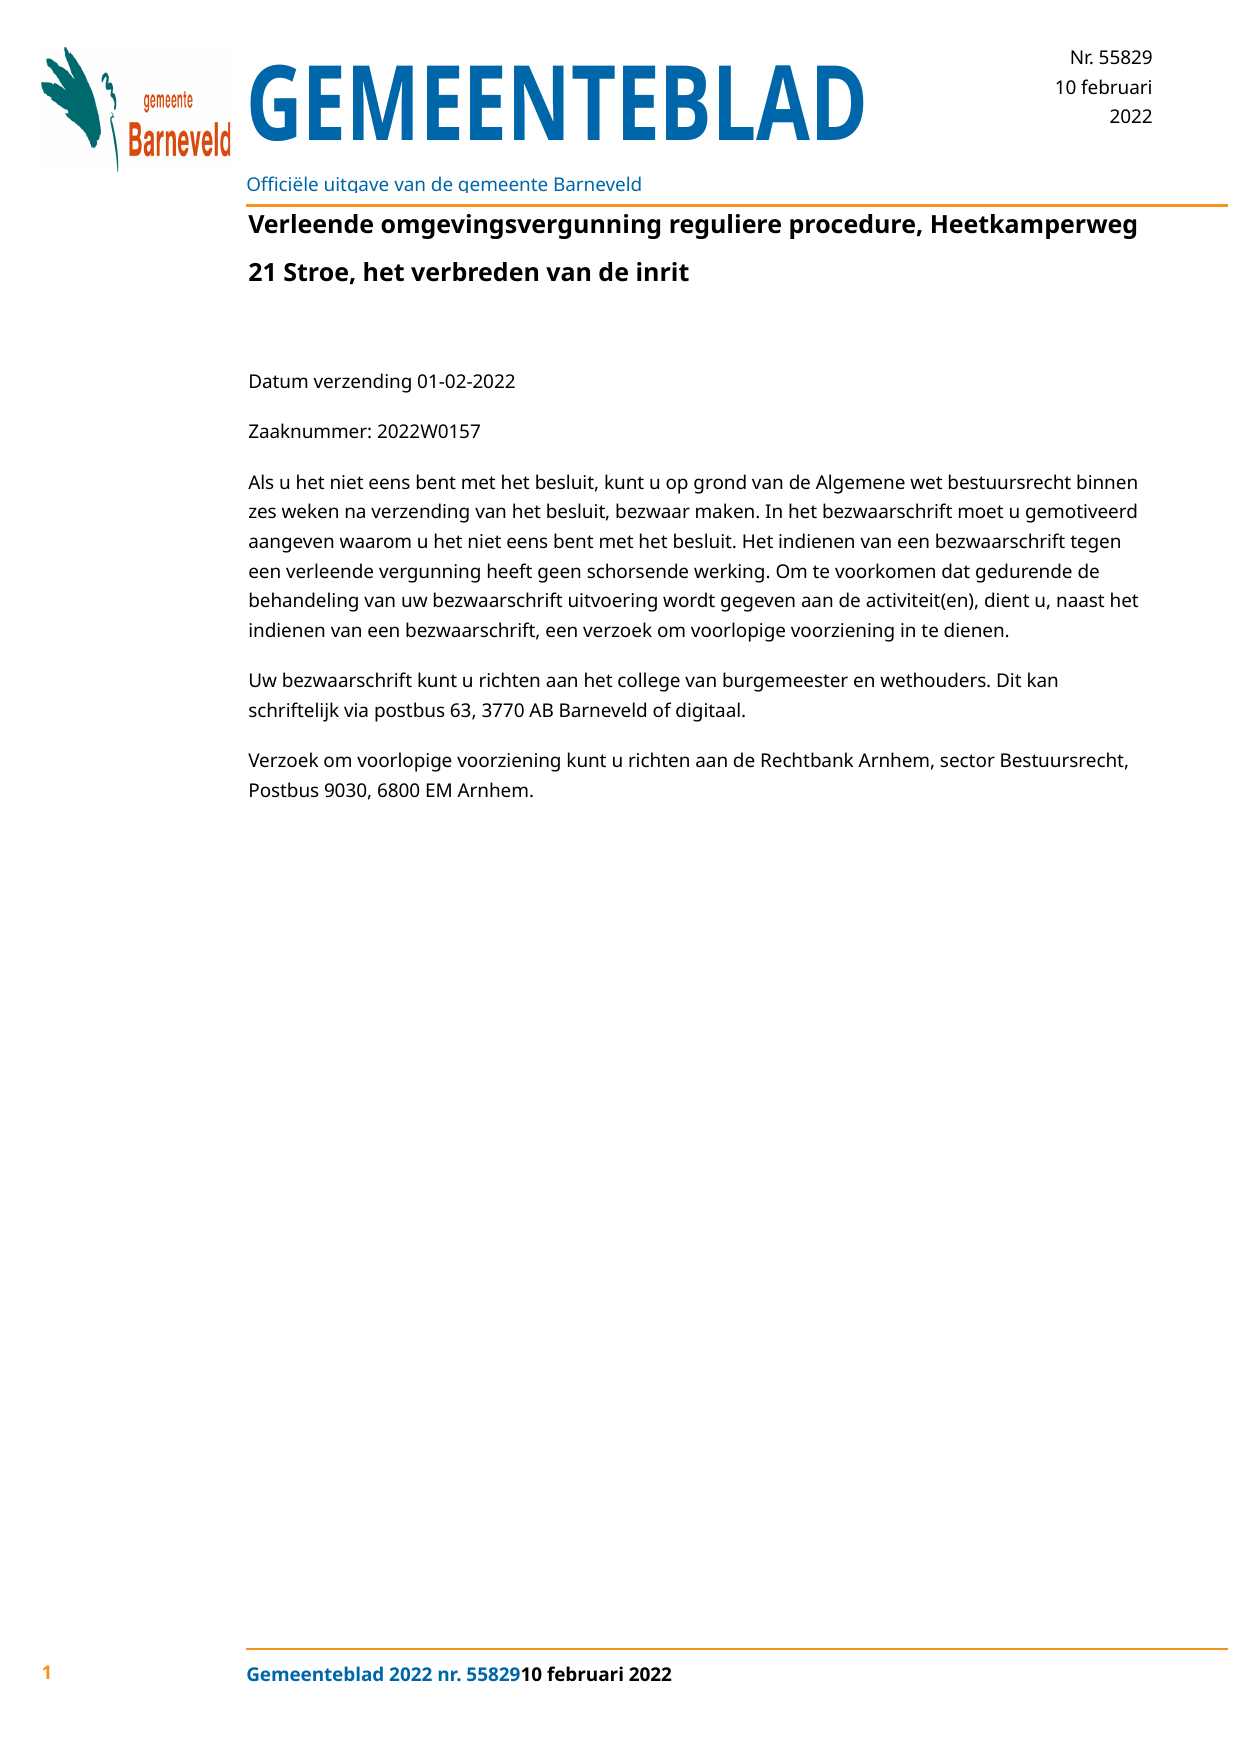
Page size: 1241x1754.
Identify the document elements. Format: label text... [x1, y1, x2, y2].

text Als u het niet eens bent met het besluit, kunt u op grond van de Algemene wet bestuursrecht binnen zes weken na verzending van het besluit, bezwaar maken. In het bezwaarschrift moet u gemotiveerd aangeven waarom u het niet eens bent met het besluit. Het indienen van een bezwaarschrift tegen een verleende vergunning heeft geen schorsende werking. Om te voorkomen dat gedurende de behandeling van uw bezwaarschrift uitvoering wordt gegeven aan de activiteit(en), dient u, naast het indienen van een bezwaarschrift, een verzoek om voorlopige voorziening in te dienen. [248, 469, 1152, 643]
text Datum verzending 01-02-2022 [248, 368, 1152, 394]
text Zaaknummer: 2022W0157 [248, 419, 1152, 444]
text Verleende omgevingsvergunning reguliere procedure, Heetkamperweg 21 Stroe, het verbreden van de inrit [248, 207, 1152, 288]
picture [41, 47, 231, 172]
text Uw bezwaarschrift kunt u richten aan het college van burgemeester en wethouders. Dit kan schriftelijk via postbus 63, 3770 AB Barneveld of digitaal. [248, 667, 1152, 723]
text Verzoek om voorlopige voorziening kunt u richten aan de Rechtbank Arnhem, sector Bestuursrecht, Postbus 9030, 6800 EM Arnhem. [248, 747, 1152, 803]
